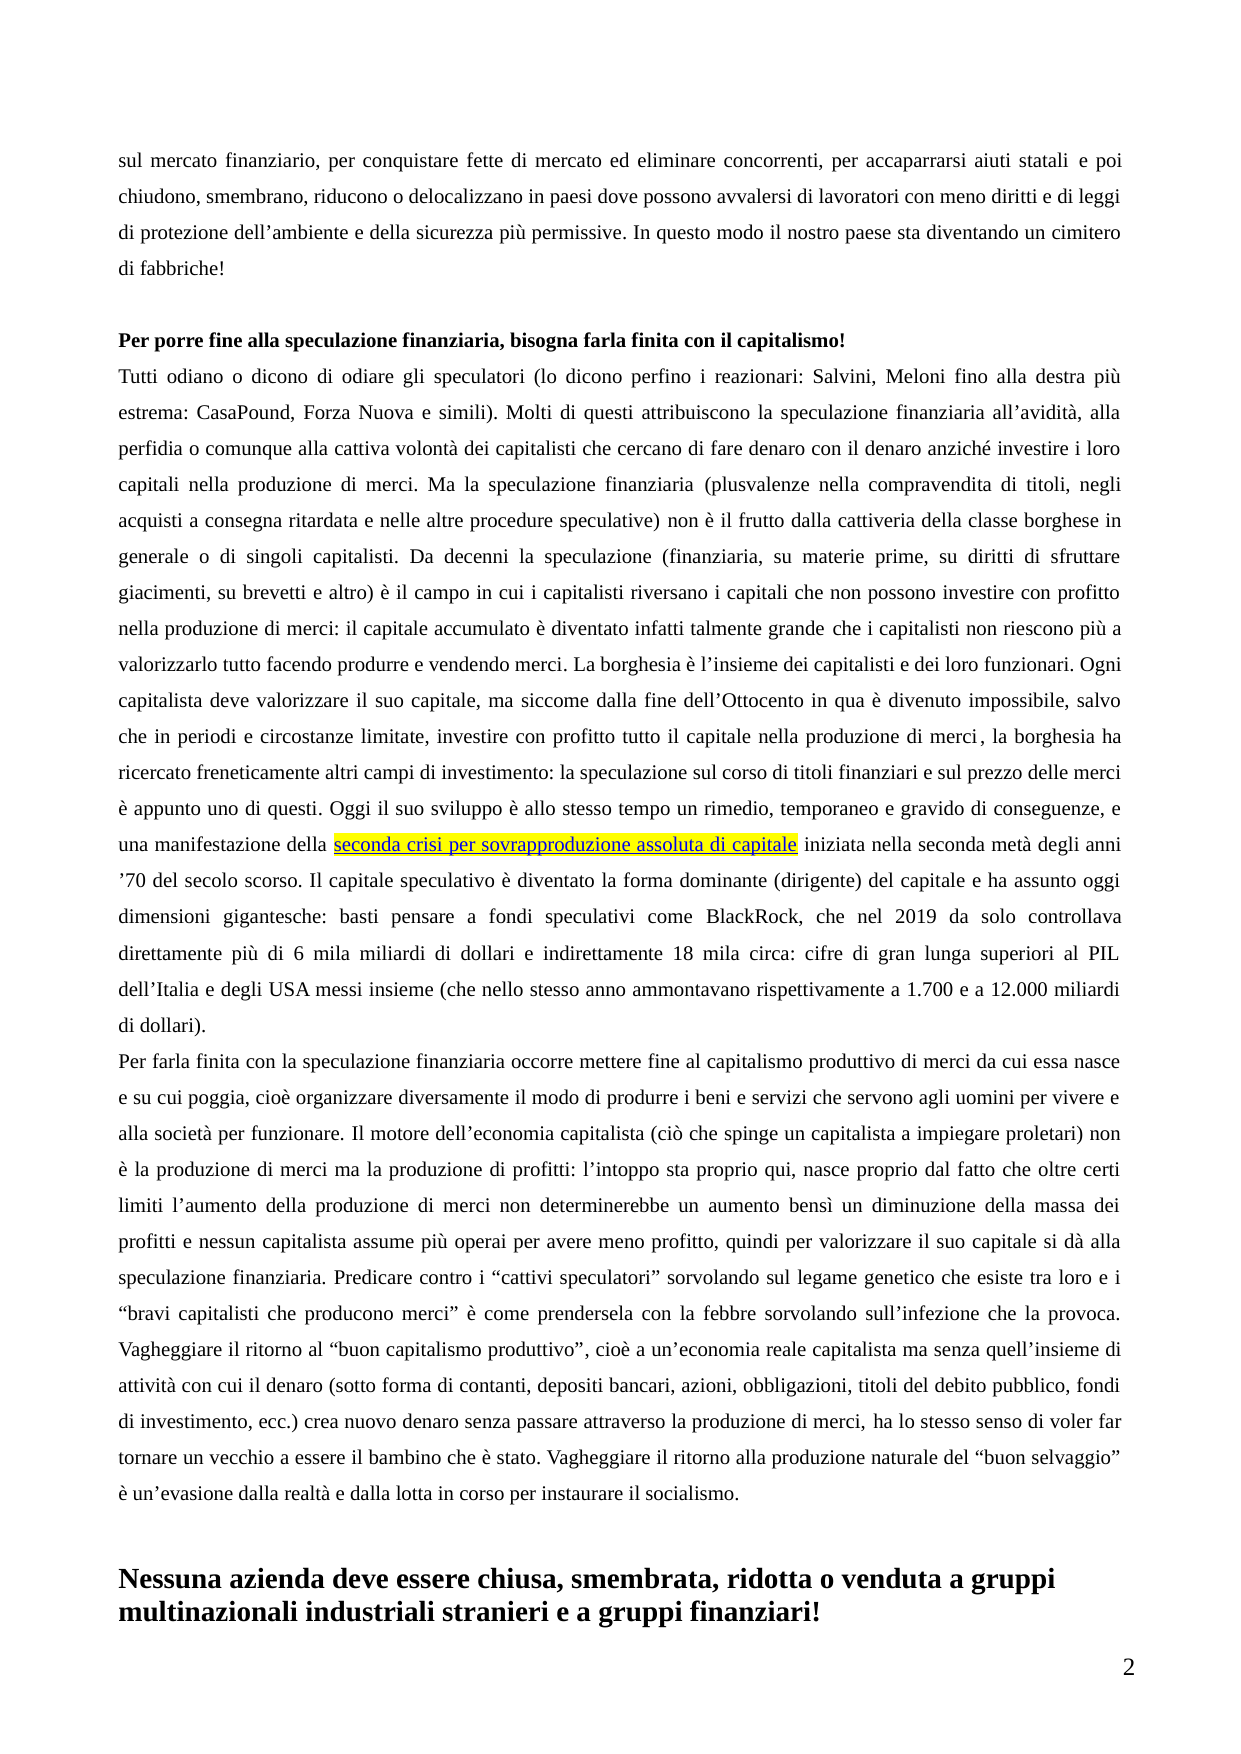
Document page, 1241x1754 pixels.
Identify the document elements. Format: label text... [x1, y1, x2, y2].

text sul mercato finanziario, per conquistare fette di mercato ed eliminare concorrenti, per accaparrarsi aiuti statali e poi chiudono, smembrano, riducono o delocalizzano in paesi dove possono avvalersi di lavoratori con meno diritti e di leggi di protezione dell’ambiente e della sicurezza più permissive. In questo modo il nostro paese sta diventando un cimitero di fabbriche! [118, 148, 1122, 280]
text Nessuna azienda deve essere chiusa, smembrata, ridotta o venduta a gruppi [118, 1561, 1122, 1594]
text Per farla finita con la speculazione finanziaria occorre mettere fine al capitalismo produttivo di merci da cui essa nasce e su cui poggia, cioè organizzare diversamente il modo di produrre i beni e servizi che servono agli uomini per vivere e alla società per funzionare. Il motore dell’economia capitalista (ciò che spinge un capitalista a impiegare proletari) non è la produzione di merci ma la produzione di profitti: l’intoppo sta proprio qui, nasce proprio dal fatto che oltre certi limiti l’aumento della produzione di merci non determinerebbe un aumento bensì un diminuzione della massa dei profitti e nessun capitalista assume più operai per avere meno profitto, quindi per valorizzare il suo capitale si dà alla speculazione finanziaria. Predicare contro i “cattivi speculatori” sorvolando sul legame genetico che esiste tra loro e i “bravi capitalisti che producono merci” è come prendersela con la febbre sorvolando sull’infezione che la provoca. Vagheggiare il ritorno al “buon capitalismo produttivo”, cioè a un’economia reale capitalista ma senza quell’insieme di attività con cui il denaro (sotto forma di contanti, depositi bancari, azioni, obbligazioni, titoli del debito pubblico, fondi di investimento, ecc.) crea nuovo denaro senza passare attraverso la produzione di merci, ha lo stesso senso di voler far tornare un vecchio a essere il bambino che è stato. Vagheggiare il ritorno alla produzione naturale del “buon selvaggio” è un’evasione dalla realtà e dalla lotta in corso per instaurare il socialismo. [118, 1049, 1122, 1505]
text Tutti odiano o dicono di odiare gli speculatori (lo dicono perfino i reazionari: Salvini, Meloni fino alla destra più estrema: CasaPound, Forza Nuova e simili). Molti di questi attribuiscono la speculazione finanziaria all’avidità, alla perfidia o comunque alla cattiva volontà dei capitalisti che cercano di fare denaro con il denaro anziché investire i loro capitali nella produzione di merci. Ma la speculazione finanziaria (plusvalenze nella compravendita di titoli, negli acquisti a consegna ritardata e nelle altre procedure speculative) non è il frutto dalla cattiveria della classe borghese in generale o di singoli capitalisti. Da decenni la speculazione (finanziaria, su materie prime, su diritti di sfruttare giacimenti, su brevetti e altro) è il campo in cui i capitalisti riversano i capitali che non possono investire con profitto nella produzione di merci: il capitale accumulato è diventato infatti talmente grande che i capitalisti non riescono più a valorizzarlo tutto facendo produrre e vendendo merci. La borghesia è l’insieme dei capitalisti e dei loro funzionari. Ogni capitalista deve valorizzare il suo capitale, ma siccome dalla fine dell’Ottocento in qua è divenuto impossibile, salvo che in periodi e circostanze limitate, investire con profitto tutto il capitale nella produzione di merci, la borghesia ha ricercato freneticamente altri campi di investimento: la speculazione sul corso di titoli finanziari e sul prezzo delle merci è appunto uno di questi. Oggi il suo sviluppo è allo stesso tempo un rimedio, temporaneo e gravido di conseguenze, e una manifestazione della seconda crisi per sovrapproduzione assoluta di capitale iniziata nella seconda metà degli anni ’70 del secolo scorso. Il capitale speculativo è diventato la forma dominante (dirigente) del capitale e ha assunto oggi dimensioni gigantesche: basti pensare a fondi speculativi come BlackRock, che nel 2019 da solo controllava direttamente più di 6 mila miliardi di dollari e indirettamente 18 mila circa: cifre di gran lunga superiori al PIL dell’Italia e degli USA messi insieme (che nello stesso anno ammontavano rispettivamente a 1.700 e a 12.000 miliardi di dollari). [118, 364, 1122, 1037]
text Per porre fine alla speculazione finanziaria, bisogna farla finita con il capitalismo! [118, 328, 1122, 352]
text multinazionali industriali stranieri e a gruppi finanziari! [118, 1594, 1122, 1628]
